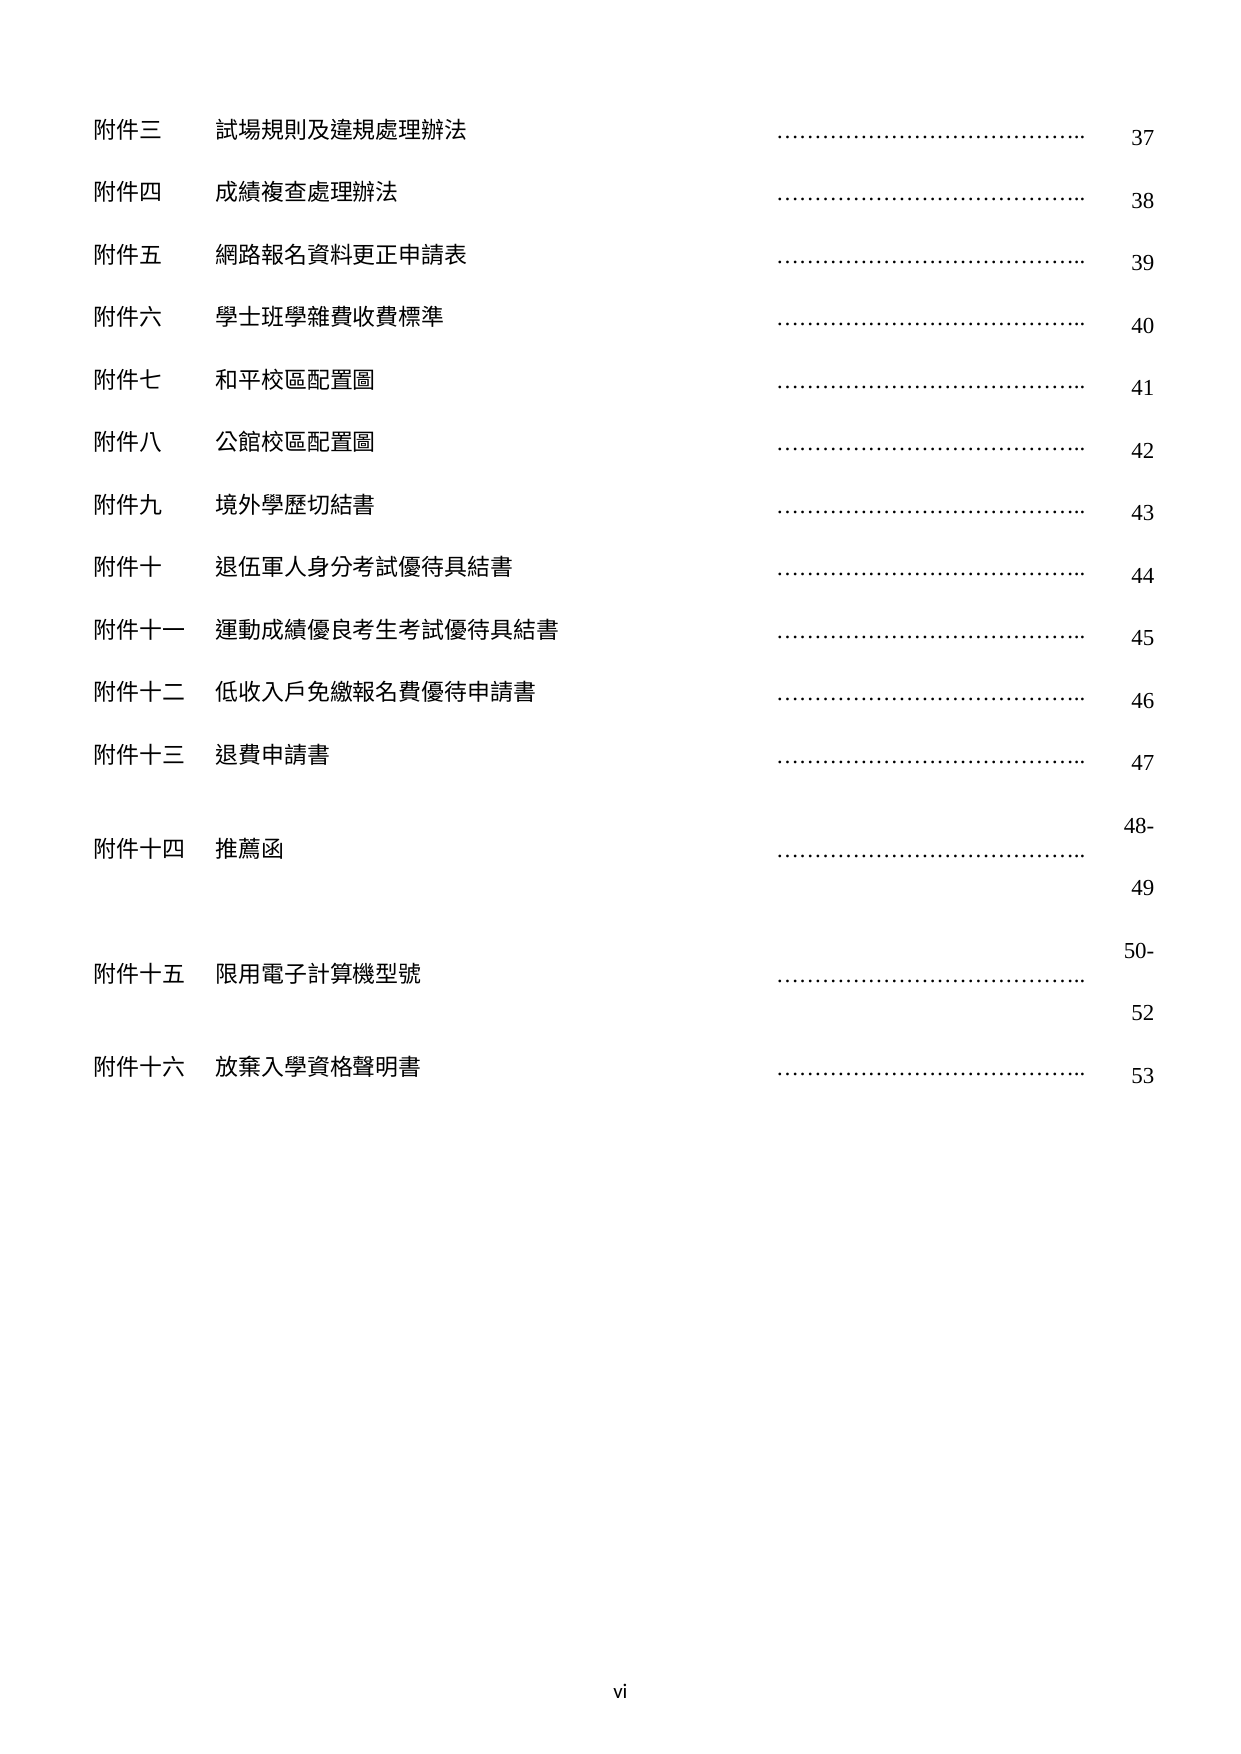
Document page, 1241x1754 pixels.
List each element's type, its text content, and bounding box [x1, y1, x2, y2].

table_cell 38 [1102, 158, 1165, 221]
table_cell 退費申請書 [215, 721, 759, 783]
table_cell 放棄入學資格聲明書 [215, 1033, 759, 1096]
table_cell 50-52 [1102, 908, 1165, 1033]
table_cell 推薦函 [215, 783, 759, 908]
table_cell ………………………………….. [759, 158, 1102, 221]
table_cell 附件十 [75, 533, 215, 596]
table_cell 附件五 [75, 221, 215, 283]
table_cell 附件十一 [75, 596, 215, 658]
table_cell 網路報名資料更正申請表 [215, 221, 759, 283]
table_cell 試場規則及違規處理辦法 [215, 96, 759, 158]
table_cell 和平校區配置圖 [215, 346, 759, 408]
table_cell ………………………………….. [759, 783, 1102, 908]
table_cell ………………………………….. [759, 283, 1102, 346]
table_cell ………………………………….. [759, 408, 1102, 471]
table_cell 附件六 [75, 283, 215, 346]
table_cell ………………………………….. [759, 96, 1102, 158]
table_cell 學士班學雜費收費標準 [215, 283, 759, 346]
table_cell 附件三 [75, 96, 215, 158]
table_cell ………………………………….. [759, 221, 1102, 283]
table_cell 48-49 [1102, 783, 1165, 908]
table_cell 限用電子計算機型號 [215, 908, 759, 1033]
table_cell 退伍軍人身分考試優待具結書 [215, 533, 759, 596]
table_cell 附件十二 [75, 658, 215, 721]
table_cell ………………………………….. [759, 346, 1102, 408]
table_cell 45 [1102, 596, 1165, 658]
table_cell 42 [1102, 408, 1165, 471]
table_cell 附件九 [75, 471, 215, 533]
table_cell ………………………………….. [759, 908, 1102, 1033]
table_cell 附件十三 [75, 721, 215, 783]
table_cell 附件十六 [75, 1033, 215, 1096]
table_cell 境外學歷切結書 [215, 471, 759, 533]
table_cell 43 [1102, 471, 1165, 533]
table_cell 39 [1102, 221, 1165, 283]
table_cell 46 [1102, 658, 1165, 721]
table_cell ………………………………….. [759, 596, 1102, 658]
table_cell 低收入戶免繳報名費優待申請書 [215, 658, 759, 721]
table_cell 成績複查處理辦法 [215, 158, 759, 221]
table_cell 附件四 [75, 158, 215, 221]
table_cell 運動成績優良考生考試優待具結書 [215, 596, 759, 658]
table_cell ………………………………….. [759, 1033, 1102, 1096]
table_cell 41 [1102, 346, 1165, 408]
table_cell 37 [1102, 96, 1165, 158]
table_cell 附件十四 [75, 783, 215, 908]
table_cell 40 [1102, 283, 1165, 346]
table_cell ………………………………….. [759, 658, 1102, 721]
table_cell 53 [1102, 1033, 1165, 1096]
table_cell ………………………………….. [759, 533, 1102, 596]
table_cell 附件八 [75, 408, 215, 471]
table_cell 47 [1102, 721, 1165, 783]
table_cell 44 [1102, 533, 1165, 596]
table_cell 附件七 [75, 346, 215, 408]
table_cell 公館校區配置圖 [215, 408, 759, 471]
table_cell ………………………………….. [759, 471, 1102, 533]
table_cell 附件十五 [75, 908, 215, 1033]
table_cell ………………………………….. [759, 721, 1102, 783]
